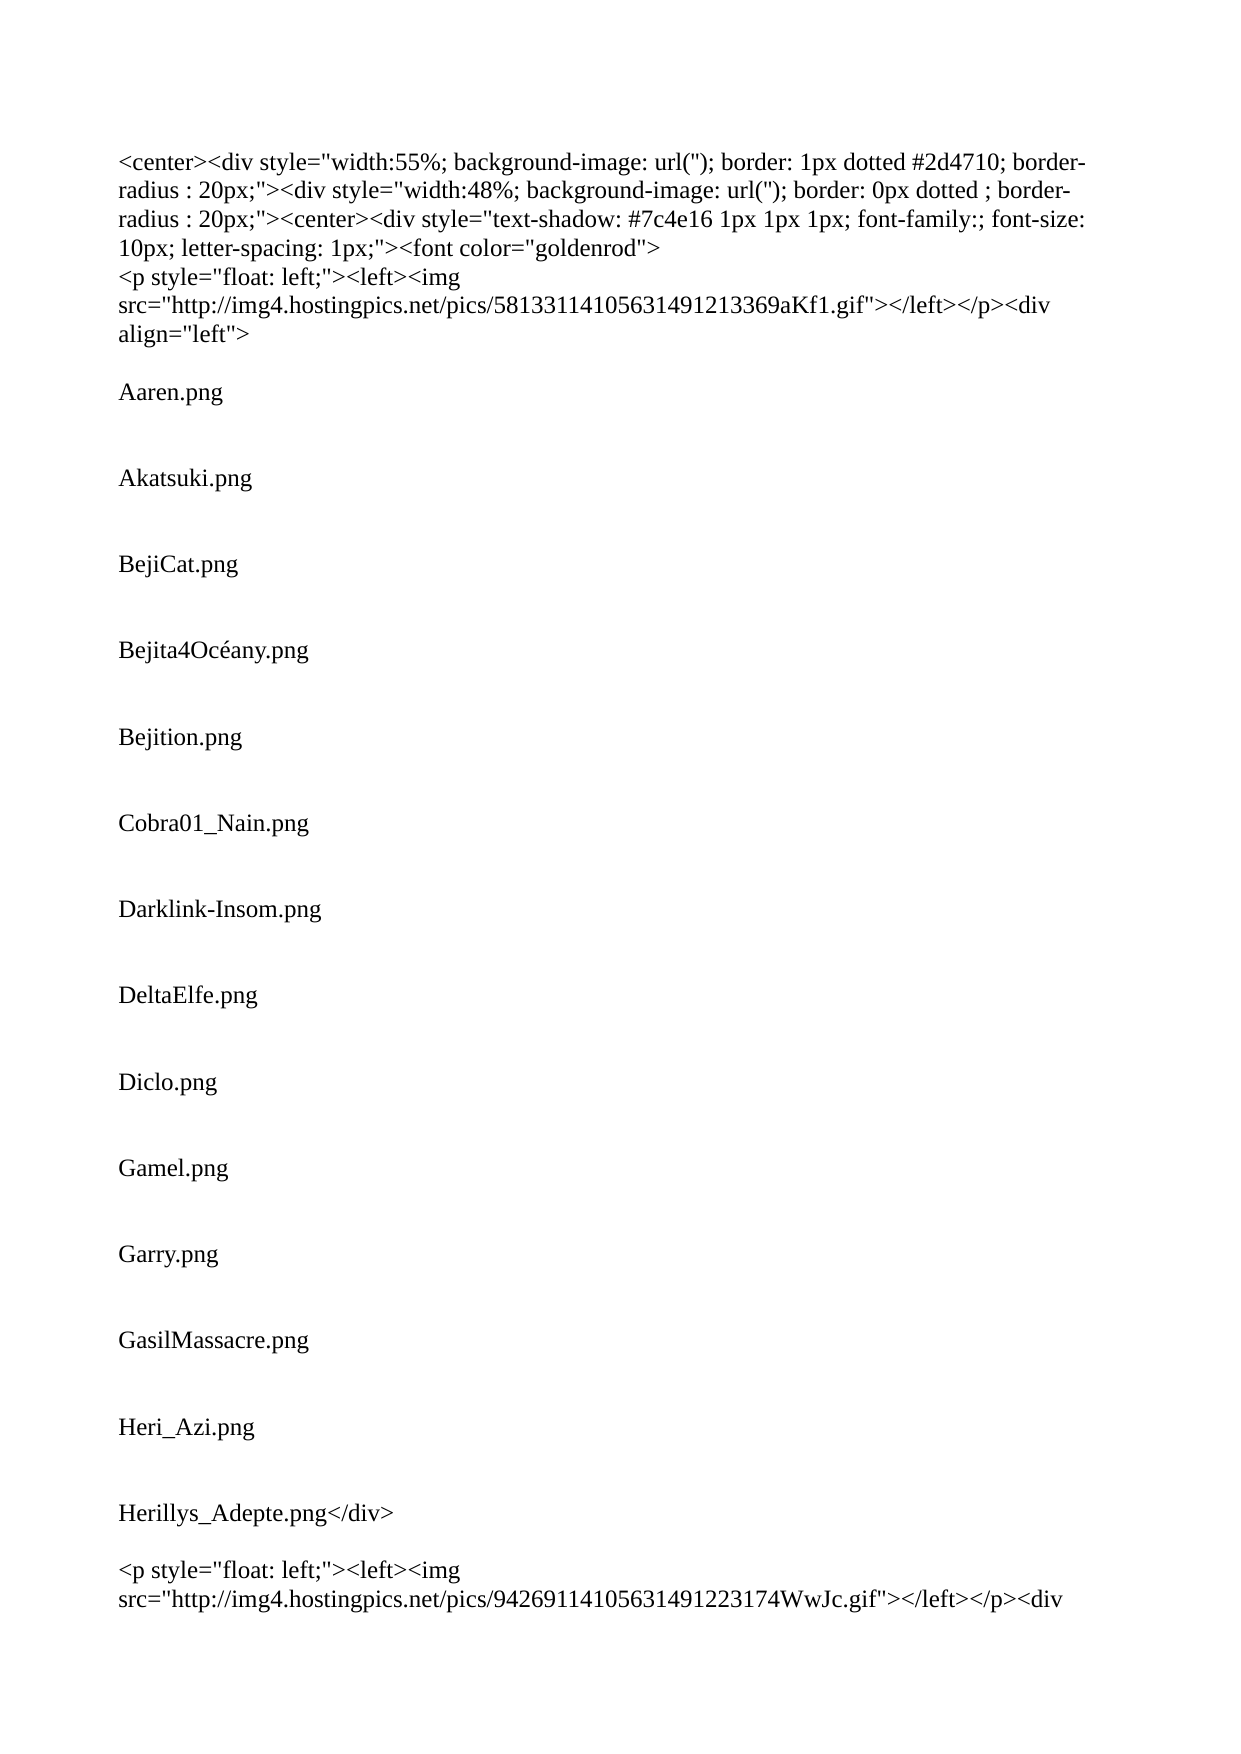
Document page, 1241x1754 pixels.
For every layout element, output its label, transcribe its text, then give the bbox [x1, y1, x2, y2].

text Aaren.png [118, 377, 1122, 406]
text Diclo.png [118, 1067, 1122, 1096]
text <center><div style="width:55%; background-image: url(''); border: 1px dotted #2d4710; border-radius : 20px;"><div style="width:48%; background-image: url(''); border: 0px dotted ; border-radius : 20px;"><center><div style="text-shadow: #7c4e16 1px 1px 1px; font-family:; font-size: 10px; letter-spacing: 1px;"><font color="goldenrod"> [118, 147, 1122, 262]
text DeltaElfe.png [118, 981, 1122, 1009]
text Cobra01_Nain.png [118, 808, 1122, 837]
text Bejita4Océany.png [118, 636, 1122, 664]
text Gamel.png [118, 1153, 1122, 1182]
text Garry.png [118, 1239, 1122, 1268]
text BejiCat.png [118, 549, 1122, 578]
text GasilMassacre.png [118, 1326, 1122, 1354]
text Bejition.png [118, 722, 1122, 751]
text <p style="float: left;"><left><img src="http://img4.hostingpics.net/pics/94269114105631491223174WwJc.gif"></left></p><div [118, 1556, 1122, 1613]
text Heri_Azi.png [118, 1412, 1122, 1441]
text Akatsuki.png [118, 463, 1122, 492]
text Darklink-Insom.png [118, 894, 1122, 923]
text <p style="float: left;"><left><img src="http://img4.hostingpics.net/pics/58133114105631491213369aKf1.gif"></left></p><div align="left"> [118, 262, 1122, 348]
text Herillys_Adepte.png</div> [118, 1498, 1122, 1527]
